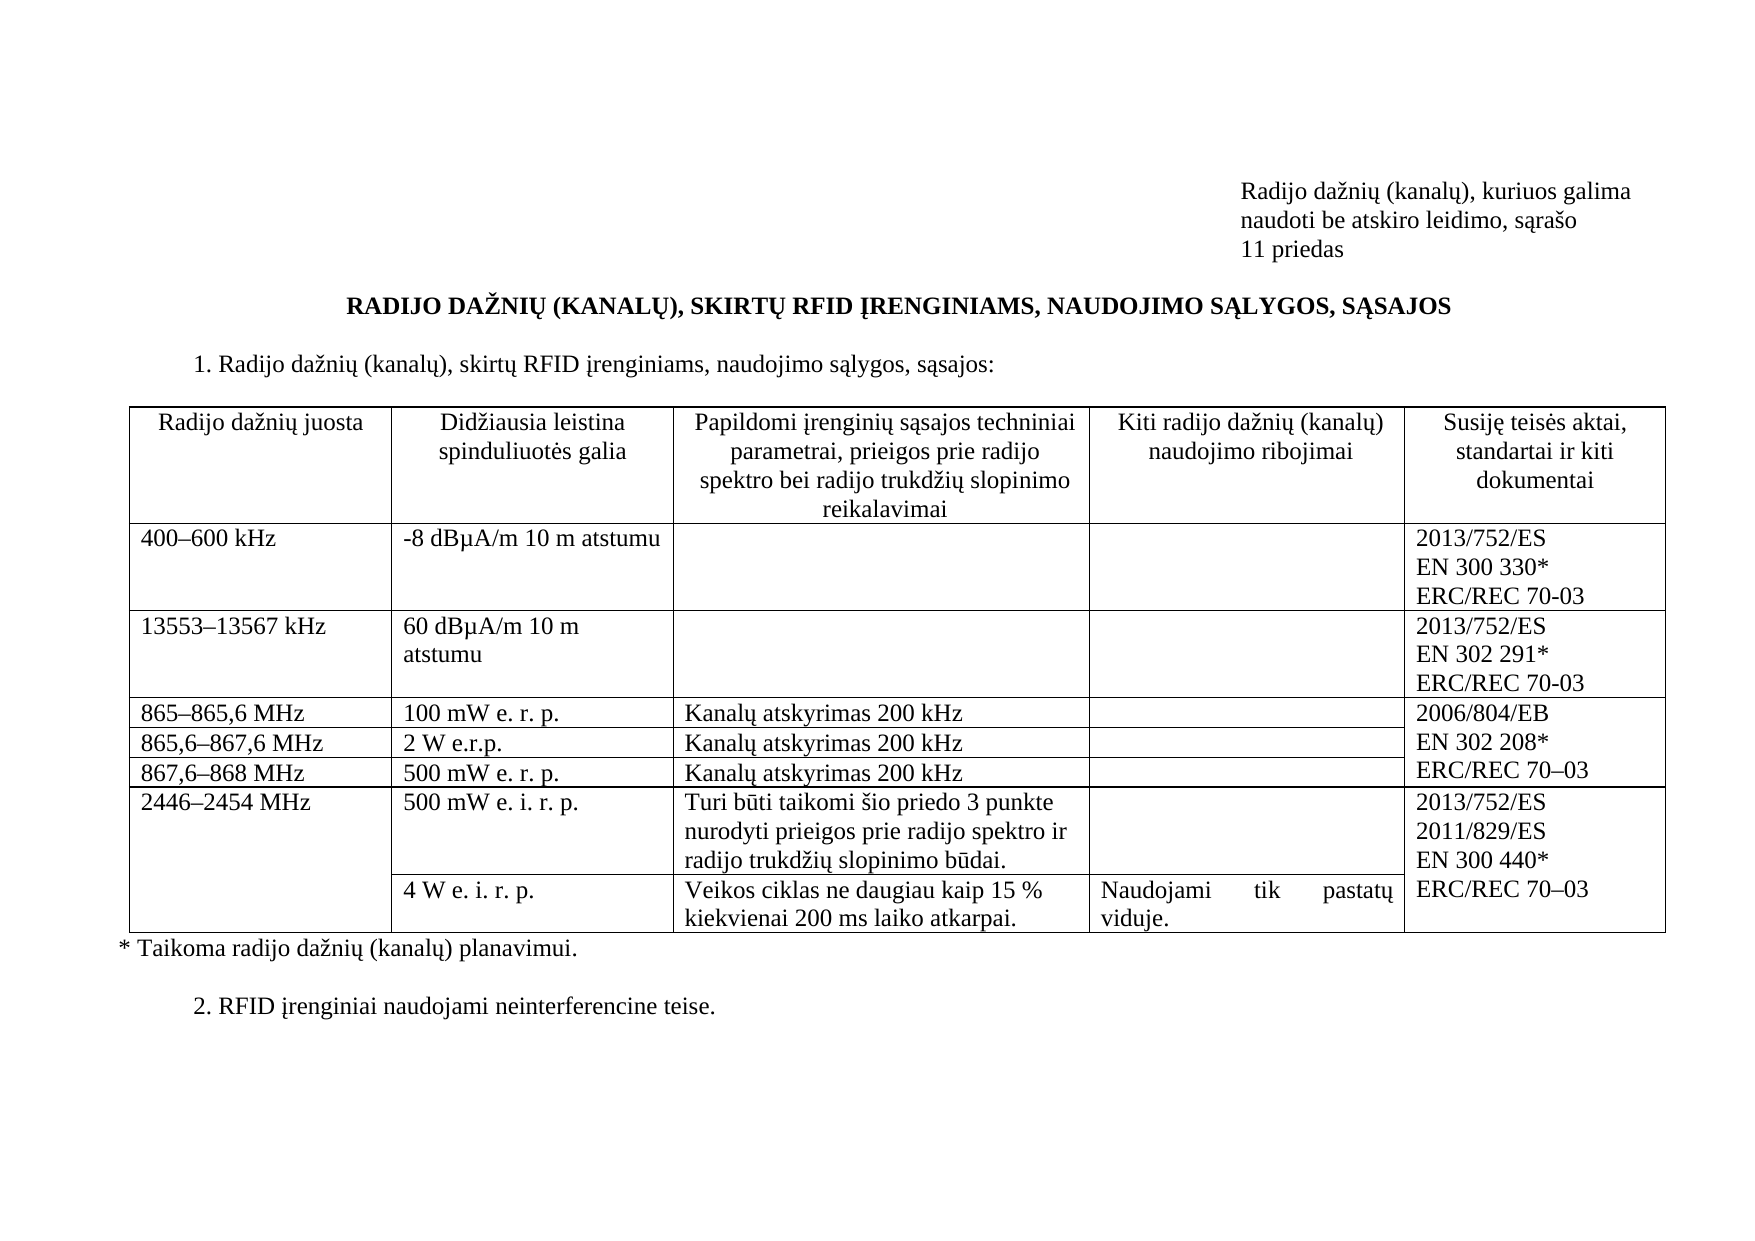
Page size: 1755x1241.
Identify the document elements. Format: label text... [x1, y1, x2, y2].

table_cell [1090, 698, 1404, 727]
table_cell 2013/752/ES EN 302 291* ERC/REC 70-03 [1405, 611, 1665, 697]
text naudoti be atskiro leidimo, sąrašo [118, 205, 1680, 234]
table_cell 4 W e. i. r. p. [392, 875, 673, 932]
table_header Didžiausia leistina spinduliuotės galia [392, 408, 673, 522]
table_cell [674, 524, 1089, 610]
table_header Kiti radijo dažnių (kanalų) naudojimo ribojimai [1090, 408, 1404, 522]
table_cell 400–600 kHz [130, 524, 391, 610]
table_cell Kanalų atskyrimas 200 kHz [674, 758, 1089, 786]
table_header Radijo dažnių juosta [130, 408, 391, 522]
text Radijo dažnių (kanalų), kuriuos galima [118, 176, 1680, 205]
table_header Papildomi įrenginių sąsajos techniniai parametrai, prieigos prie radijo spektro bei radijo trukdžių slopinimo reikalavimai [674, 408, 1089, 522]
text * Taikoma radijo dažnių (kanalų) planavimui. [118, 933, 1680, 962]
text 2. RFID įrenginiai naudojami neinterferencine teise. [118, 991, 1680, 1019]
table_cell 13553–13567 kHz [130, 611, 391, 697]
table_cell 60 dBµA/m 10 m atstumu [392, 611, 673, 697]
table_cell 867,6–868 MHz [130, 758, 391, 786]
table_cell [674, 611, 1089, 697]
table_cell [1090, 788, 1404, 874]
text 1. Radijo dažnių (kanalų), skirtų RFID įrenginiams, naudojimo sąlygos, sąsajos: [118, 349, 1680, 378]
table_cell Kanalų atskyrimas 200 kHz [674, 728, 1089, 757]
table_cell 100 mW e. r. p. [392, 698, 673, 727]
table_cell 865–865,6 MHz [130, 698, 391, 727]
text 11 priedas [118, 234, 1680, 263]
table_cell 500 mW e. r. p. [392, 758, 673, 786]
table_cell 500 mW e. i. r. p. [392, 788, 673, 874]
table_cell 2446–2454 MHz [130, 788, 391, 932]
table_cell Naudojami tik pastatų viduje. [1090, 875, 1404, 932]
table_cell [1090, 611, 1404, 697]
table_cell 2013/752/ES 2011/829/ES EN 300 440* ERC/REC 70–03 [1405, 788, 1665, 932]
table_cell 2 W e.r.p. [392, 728, 673, 757]
table_cell 2006/804/EB EN 302 208* ERC/REC 70–03 [1405, 698, 1665, 786]
table_cell 2013/752/ES EN 300 330* ERC/REC 70-03 [1405, 524, 1665, 610]
table_cell [1090, 758, 1404, 786]
table_cell -8 dBµA/m 10 m atstumu [392, 524, 673, 610]
table_cell [1090, 524, 1404, 610]
text RADIJO DAŽNIŲ (KANALŲ), SKIRTŲ RFID ĮRENGINIAMS, NAUDOJIMO SĄLYGOS, SĄSAJOS [118, 291, 1680, 320]
table_cell Turi būti taikomi šio priedo 3 punkte nurodyti prieigos prie radijo spektro ir radijo trukdžių slopinimo būdai. [674, 788, 1089, 874]
table_cell 865,6–867,6 MHz [130, 728, 391, 757]
table_header Susiję teisės aktai, standartai ir kiti dokumentai [1405, 408, 1665, 522]
table_cell [1090, 728, 1404, 757]
table_cell Veikos ciklas ne daugiau kaip 15 % kiekvienai 200 ms laiko atkarpai. [674, 875, 1089, 932]
table_cell Kanalų atskyrimas 200 kHz [674, 698, 1089, 727]
